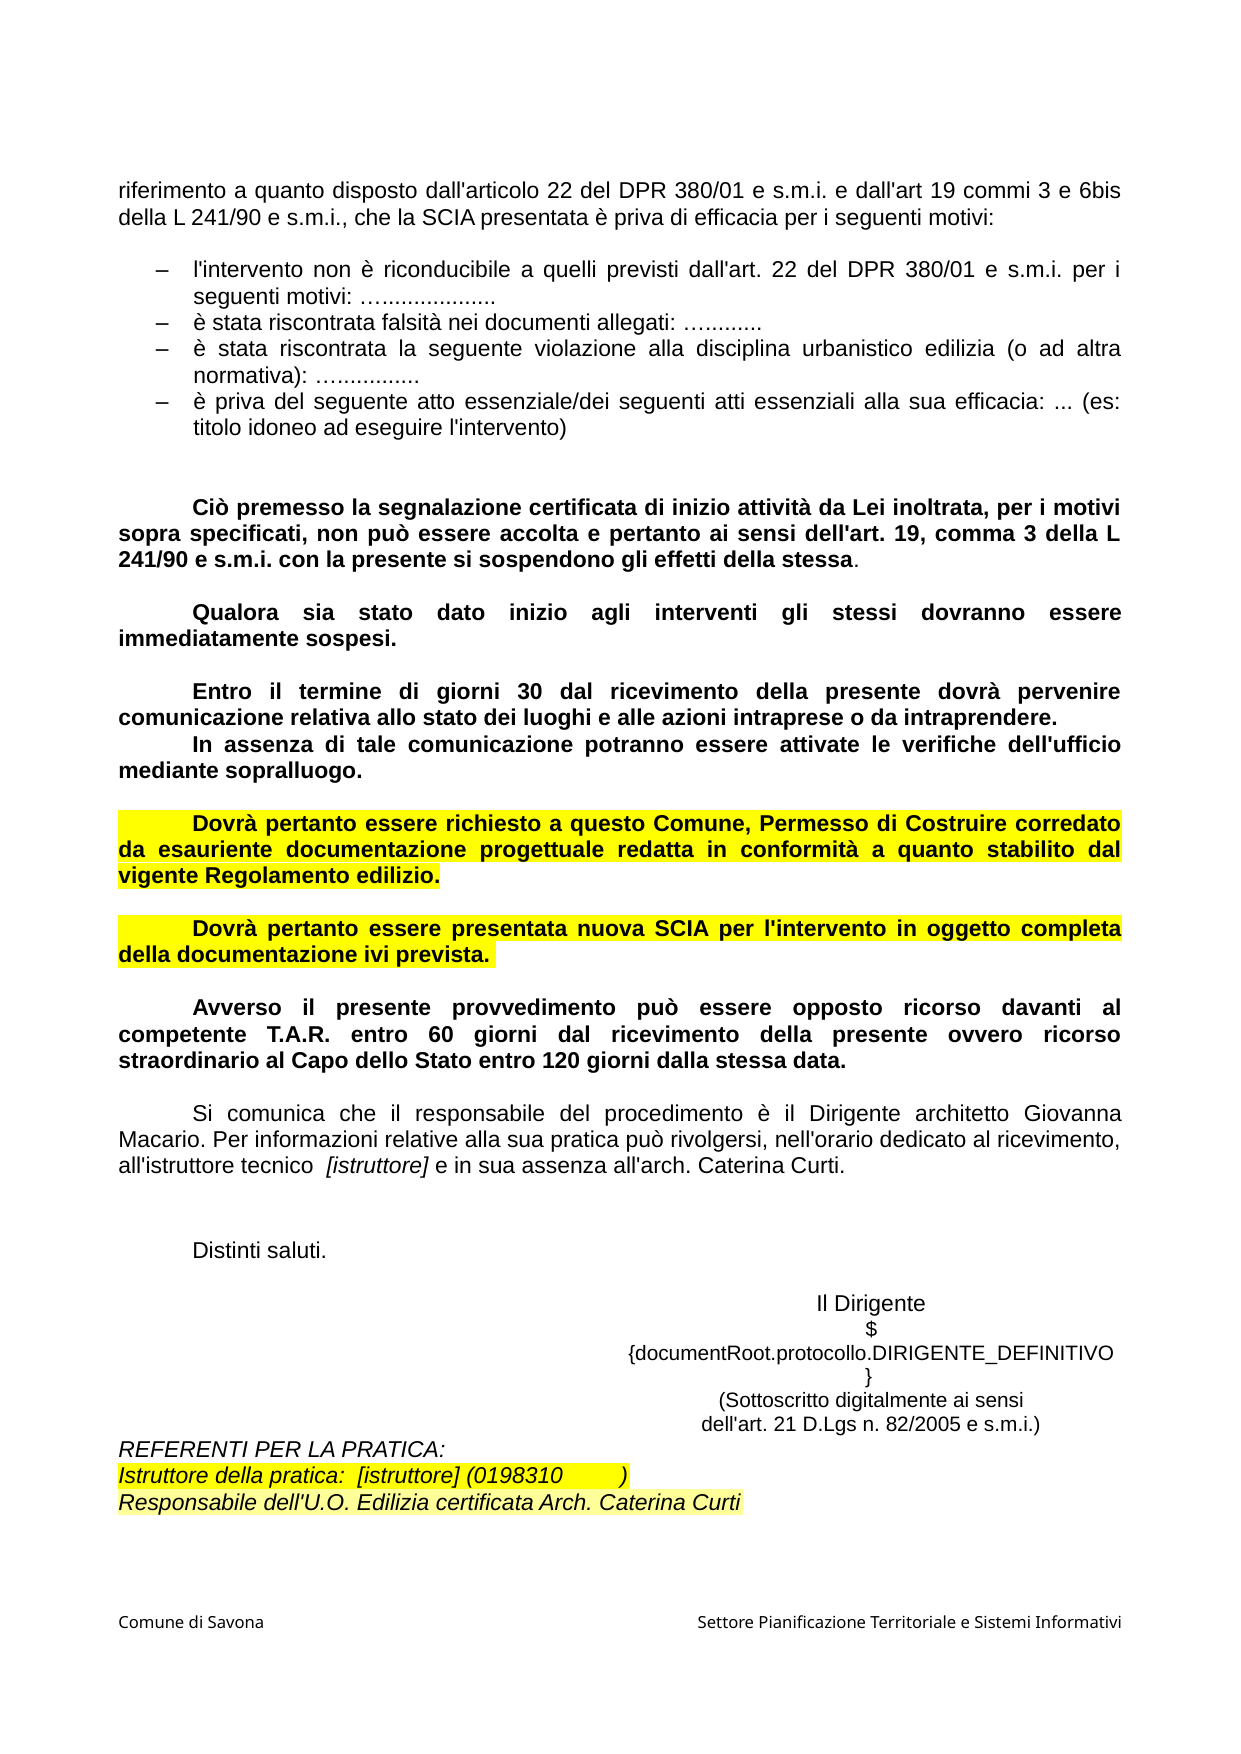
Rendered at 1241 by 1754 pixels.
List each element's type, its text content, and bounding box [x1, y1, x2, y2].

table_cell [118, 1316, 620, 1436]
text Dovrà pertanto essere richiesto a questo Comune, Permesso di Costruire corredato da esauriente documentazione progettuale redatta in conformità a quanto stabilito dal vigente Regolamento edilizio. [118, 810, 1122, 889]
text REFERENTI PER LA PRATICA: [118, 1436, 1122, 1462]
list l'intervento non è riconducibile a quelli previsti dall'art. 22 del DPR 380/01 e s.m.i. per i seguenti motivi: ….................. [156, 256, 1122, 309]
text Qualora sia stato dato inizio agli interventi gli stessi dovranno essere immediatamente sospesi. [118, 599, 1122, 652]
list è priva del seguente atto essenziale/dei seguenti atti essenziali alla sua efficacia: ... (es: titolo idoneo ad eseguire l'intervento) [156, 388, 1122, 441]
table_header [118, 1290, 620, 1316]
text Istruttore della pratica: [istruttore] (0198310 ) [118, 1462, 1122, 1489]
text riferimento a quanto disposto dall'articolo 22 del DPR 380/01 e s.m.i. e dall'art 19 commi 3 e 6bis della L 241/90 e s.m.i., che la SCIA presentata è priva di efficacia per i seguenti motivi: [118, 177, 1122, 230]
table_header Il Dirigente [620, 1290, 1122, 1316]
list è stata riscontrata falsità nei documenti allegati: …......... [156, 309, 1122, 335]
text In assenza di tale comunicazione potranno essere attivate le verifiche dell'ufficio mediante sopralluogo. [118, 731, 1122, 783]
text Dovrà pertanto essere presentata nuova SCIA per l'intervento in oggetto completa della documentazione ivi prevista. [118, 915, 1122, 968]
table_cell ${documentRoot.protocollo.DIRIGENTE_DEFINITIVO} (Sottoscritto digitalmente ai sensi dell'art. 21 D.Lgs n. 82/2005 e s.m.i.) [620, 1316, 1122, 1436]
text Avverso il presente provvedimento può essere opposto ricorso davanti al competente T.A.R. entro 60 giorni dal ricevimento della presente ovvero ricorso straordinario al Capo dello Stato entro 120 giorni dalla stessa data. [118, 994, 1122, 1073]
text Si comunica che il responsabile del procedimento è il Dirigente architetto Giovanna Macario. Per informazioni relative alla sua pratica può rivolgersi, nell'orario dedicato al ricevimento, all'istruttore tecnico [istruttore] e in sua assenza all'arch. Caterina Curti. [118, 1099, 1122, 1179]
text Responsabile dell'U.O. Edilizia certificata Arch. Caterina Curti [118, 1489, 1122, 1515]
text Ciò premesso la segnalazione certificata di inizio attività da Lei inoltrata, per i motivi sopra specificati, non può essere accolta e pertanto ai sensi dell'art. 19, comma 3 della L 241/90 e s.m.i. con la presente si sospendono gli effetti della stessa. [118, 493, 1122, 572]
list è stata riscontrata la seguente violazione alla disciplina urbanistico edilizia (o ad altra normativa): …............. [156, 335, 1122, 388]
text Entro il termine di giorni 30 dal ricevimento della presente dovrà pervenire comunicazione relativa allo stato dei luoghi e alle azioni intraprese o da intraprendere. [118, 678, 1122, 731]
text Distinti saluti. [118, 1237, 1122, 1264]
